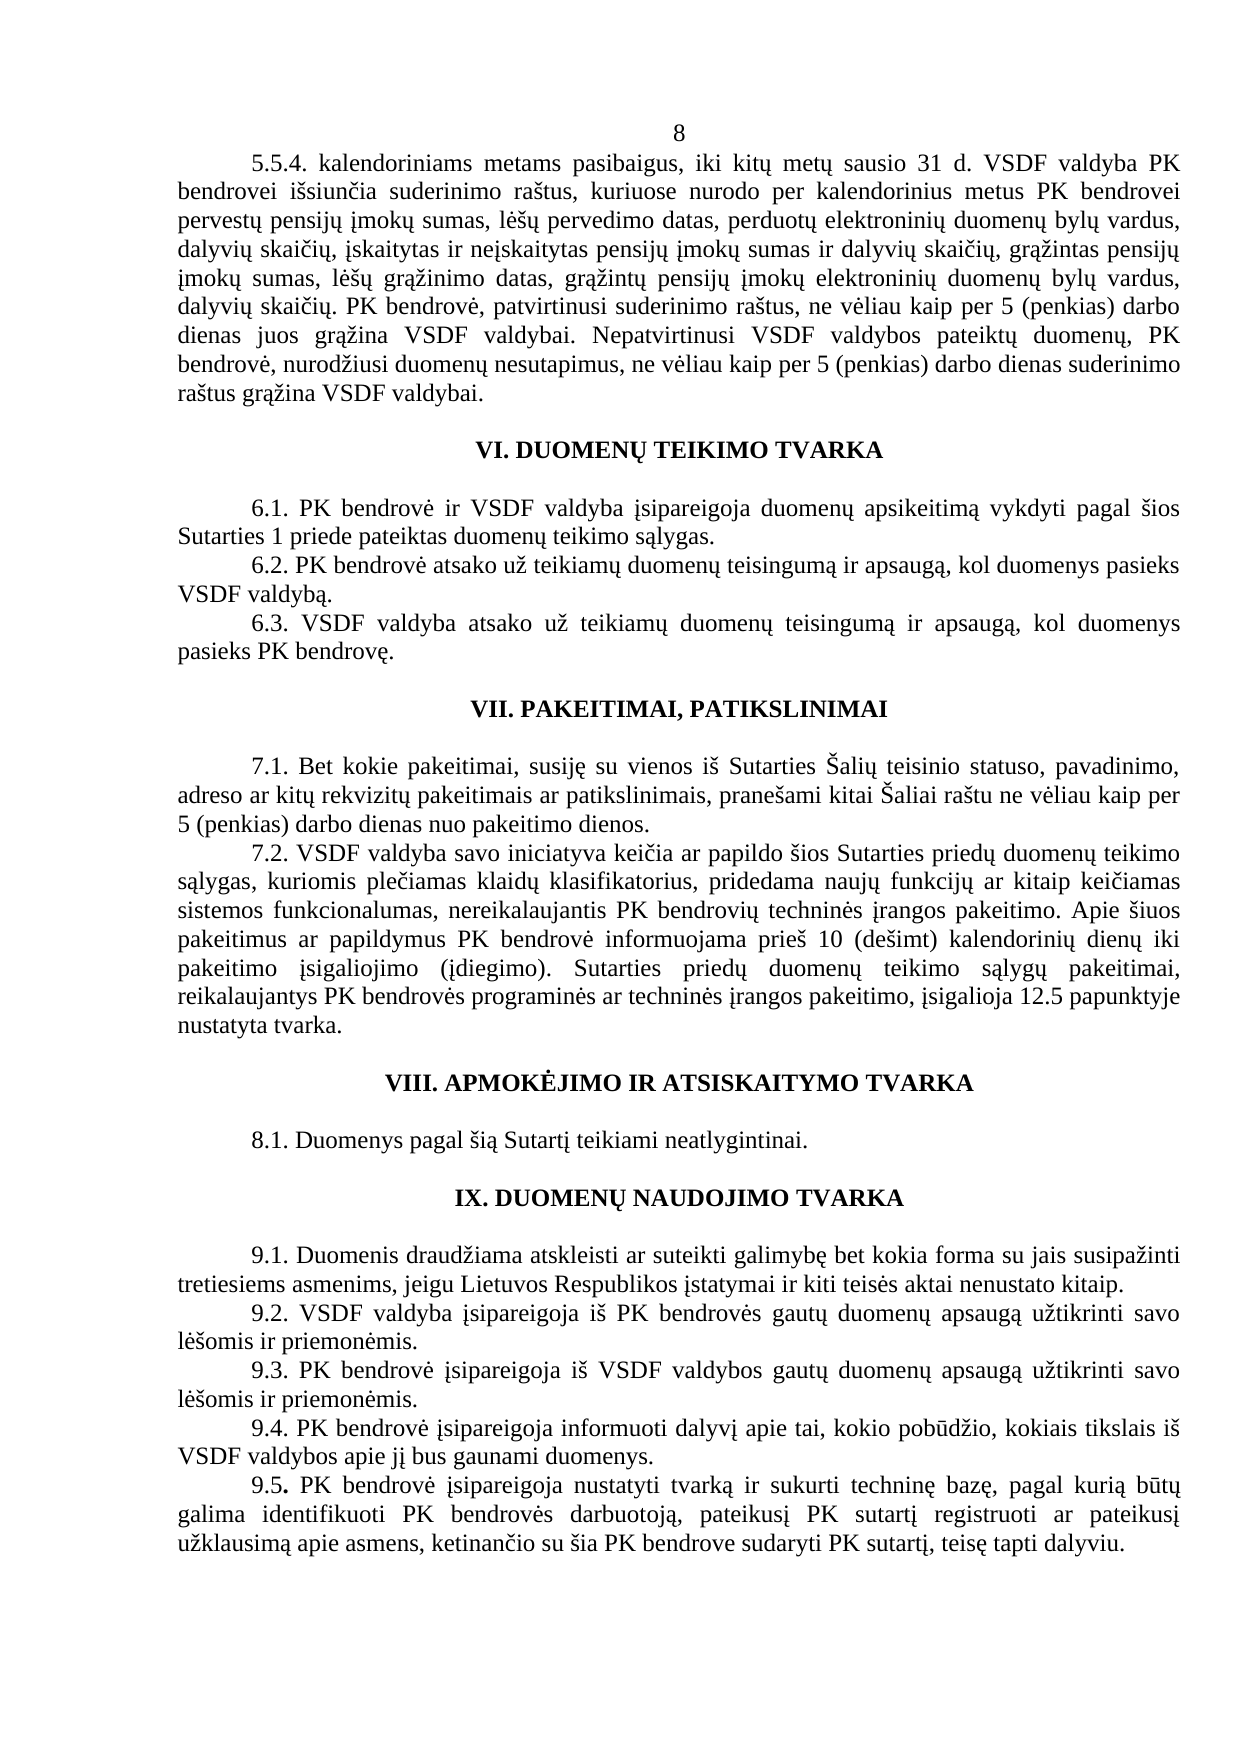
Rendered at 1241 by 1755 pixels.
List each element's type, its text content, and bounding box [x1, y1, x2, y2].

text 7.2. VSDF valdyba savo iniciatyva keičia ar papildo šios Sutarties priedų duomenų teikimo sąlygas, kuriomis plečiamas klaidų klasifikatorius, pridedama naujų funkcijų ar kitaip keičiamas sistemos funkcionalumas, nereikalaujantis PK bendrovių techninės įrangos pakeitimo. Apie šiuos pakeitimus ar papildymus PK bendrovė informuojama prieš 10 (dešimt) kalendorinių dienų iki pakeitimo įsigaliojimo (įdiegimo). Sutarties priedų duomenų teikimo sąlygų pakeitimai, reikalaujantys PK bendrovės programinės ar techninės įrangos pakeitimo, įsigalioja 12.5 papunktyje nustatyta tvarka. [177, 838, 1181, 1039]
text 9.2. VSDF valdyba įsipareigoja iš PK bendrovės gautų duomenų apsaugą užtikrinti savo lėšomis ir priemonėmis. [177, 1298, 1181, 1355]
text 5.5.4. kalendoriniams metams pasibaigus, iki kitų metų sausio 31 d. VSDF valdyba PK bendrovei išsiunčia suderinimo raštus, kuriuose nurodo per kalendorinius metus PK bendrovei pervestų pensijų įmokų sumas, lėšų pervedimo datas, perduotų elektroninių duomenų bylų vardus, dalyvių skaičių, įskaitytas ir neįskaitytas pensijų įmokų sumas ir dalyvių skaičių, grąžintas pensijų įmokų sumas, lėšų grąžinimo datas, grąžintų pensijų įmokų elektroninių duomenų bylų vardus, dalyvių skaičių. PK bendrovė, patvirtinusi suderinimo raštus, ne vėliau kaip per 5 (penkias) darbo dienas juos grąžina VSDF valdybai. Nepatvirtinusi VSDF valdybos pateiktų duomenų, PK bendrovė, nurodžiusi duomenų nesutapimus, ne vėliau kaip per 5 (penkias) darbo dienas suderinimo raštus grąžina VSDF valdybai. [177, 148, 1181, 406]
text VIII. APMOKĖJIMO IR ATSISKAITYMO TVARKA [177, 1068, 1181, 1096]
text VII. PAKEITIMAI, PATIKSLINIMAI [177, 694, 1181, 723]
text 7.1. Bet kokie pakeitimai, susiję su vienos iš Sutarties Šalių teisinio statuso, pavadinimo, adreso ar kitų rekvizitų pakeitimais ar patikslinimais, pranešami kitai Šaliai raštu ne vėliau kaip per 5 (penkias) darbo dienas nuo pakeitimo dienos. [177, 751, 1181, 838]
text 9.1. Duomenis draudžiama atskleisti ar suteikti galimybę bet kokia forma su jais susipažinti tretiesiems asmenims, jeigu Lietuvos Respublikos įstatymai ir kiti teisės aktai nenustato kitaip. [177, 1240, 1181, 1298]
text 9.3. PK bendrovė įsipareigoja iš VSDF valdybos gautų duomenų apsaugą užtikrinti savo lėšomis ir priemonėmis. [177, 1355, 1181, 1413]
text VI. DUOMENŲ TEIKIMO TVARKA [177, 435, 1181, 464]
text 8.1. Duomenys pagal šią Sutartį teikiami neatlygintinai. [177, 1125, 1181, 1154]
text 6.3. VSDF valdyba atsako už teikiamų duomenų teisingumą ir apsaugą, kol duomenys pasieks PK bendrovę. [177, 608, 1181, 665]
text IX. DUOMENŲ NAUDOJIMO TVARKA [177, 1183, 1181, 1211]
text 9.5. PK bendrovė įsipareigoja nustatyti tvarką ir sukurti techninę bazę, pagal kurią būtų galima identifikuoti PK bendrovės darbuotoją, pateikusį PK sutartį registruoti ar pateikusį užklausimą apie asmens, ketinančio su šia PK bendrove sudaryti PK sutartį, teisę tapti dalyviu. [177, 1470, 1181, 1556]
text 6.2. PK bendrovė atsako už teikiamų duomenų teisingumą ir apsaugą, kol duomenys pasieks VSDF valdybą. [177, 550, 1181, 608]
text 9.4. PK bendrovė įsipareigoja informuoti dalyvį apie tai, kokio pobūdžio, kokiais tikslais iš VSDF valdybos apie jį bus gaunami duomenys. [177, 1413, 1181, 1470]
text 6.1. PK bendrovė ir VSDF valdyba įsipareigoja duomenų apsikeitimą vykdyti pagal šios Sutarties 1 priede pateiktas duomenų teikimo sąlygas. [177, 493, 1181, 550]
